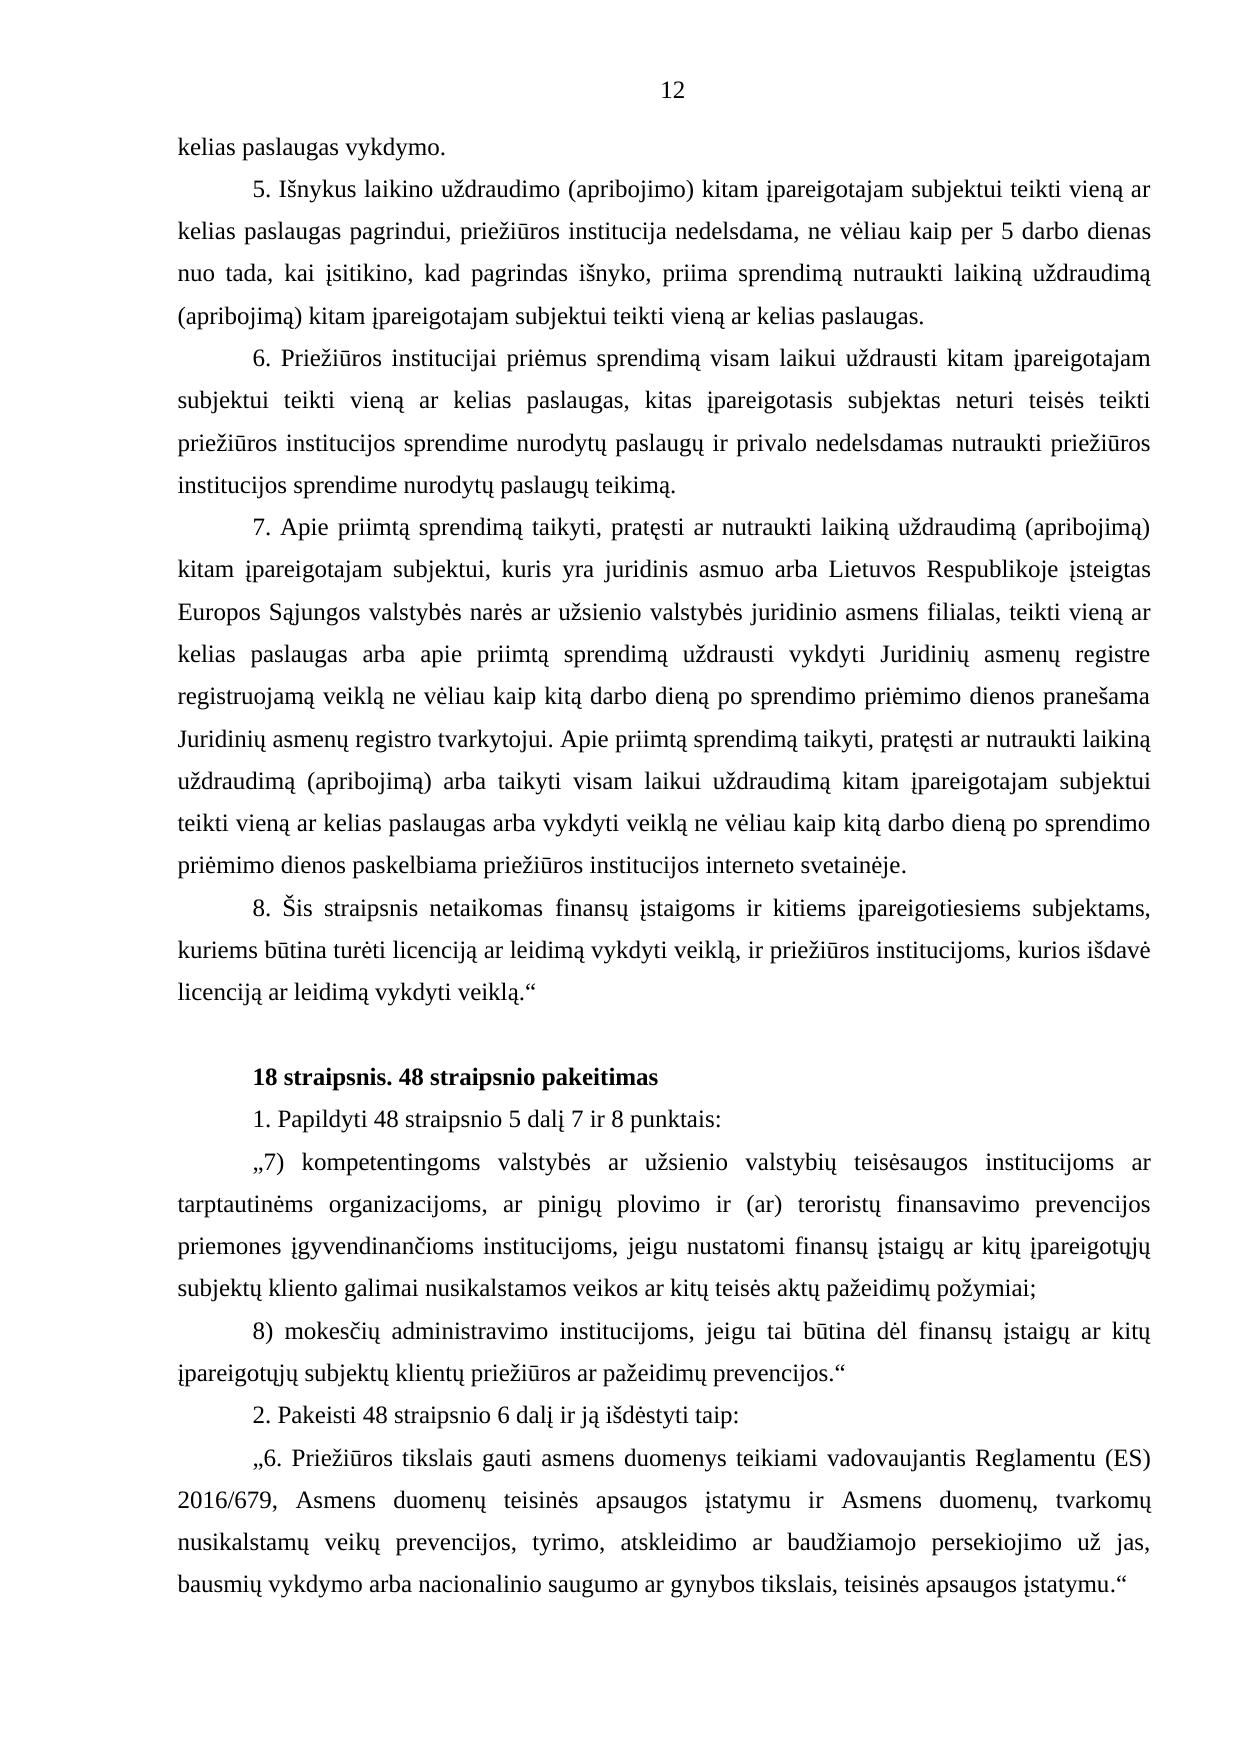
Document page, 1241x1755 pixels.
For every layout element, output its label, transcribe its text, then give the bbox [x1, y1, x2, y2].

text „6. Priežiūros tikslais gauti asmens duomenys teikiami vadovaujantis Reglamentu (ES) 2016/679, Asmens duomenų teisinės apsaugos įstatymu ir Asmens duomenų, tvarkomų nusikalstamų veikų prevencijos, tyrimo, atskleidimo ar baudžiamojo persekiojimo už jas, bausmių vykdymo arba nacionalinio saugumo ar gynybos tikslais, teisinės apsaugos įstatymu.“ [177, 1429, 1152, 1598]
text 8. Šis straipsnis netaikomas finansų įstaigoms ir kitiems įpareigotiesiems subjektams, kuriems būtina turėti licenciją ar leidimą vykdyti veiklą, ir priežiūros institucijoms, kurios išdavė licenciją ar leidimą vykdyti veiklą.“ [177, 879, 1152, 1006]
text 6. Priežiūros institucijai priėmus sprendimą visam laikui uždrausti kitam įpareigotajam subjektui teikti vieną ar kelias paslaugas, kitas įpareigotasis subjektas neturi teisės teikti priežiūros institucijos sprendime nurodytų paslaugų ir privalo nedelsdamas nutraukti priežiūros institucijos sprendime nurodytų paslaugų teikimą. [177, 329, 1152, 499]
text 8) mokesčių administravimo institucijoms, jeigu tai būtina dėl finansų įstaigų ar kitų įpareigotųjų subjektų klientų priežiūros ar pažeidimų prevencijos.“ [177, 1302, 1152, 1387]
text kelias paslaugas vykdymo. [177, 118, 1152, 160]
text 1. Papildyti 48 straipsnio 5 dalį 7 ir 8 punktais: [177, 1091, 1152, 1133]
text 5. Išnykus laikino uždraudimo (apribojimo) kitam įpareigotajam subjektui teikti vieną ar kelias paslaugas pagrindui, priežiūros institucija nedelsdama, ne vėliau kaip per 5 darbo dienas nuo tada, kai įsitikino, kad pagrindas išnyko, priima sprendimą nutraukti laikiną uždraudimą (apribojimą) kitam įpareigotajam subjektui teikti vieną ar kelias paslaugas. [177, 160, 1152, 329]
text 18 straipsnis. 48 straipsnio pakeitimas [177, 1048, 1152, 1091]
text „7) kompetentingoms valstybės ar užsienio valstybių teisėsaugos institucijoms ar tarptautinėms organizacijoms, ar pinigų plovimo ir (ar) teroristų finansavimo prevencijos priemones įgyvendinančioms institucijoms, jeigu nustatomi finansų įstaigų ar kitų įpareigotųjų subjektų kliento galimai nusikalstamos veikos ar kitų teisės aktų pažeidimų požymiai; [177, 1133, 1152, 1302]
text 7. Apie priimtą sprendimą taikyti, pratęsti ar nutraukti laikiną uždraudimą (apribojimą) kitam įpareigotajam subjektui, kuris yra juridinis asmuo arba Lietuvos Respublikoje įsteigtas Europos Sąjungos valstybės narės ar užsienio valstybės juridinio asmens filialas, teikti vieną ar kelias paslaugas arba apie priimtą sprendimą uždrausti vykdyti Juridinių asmenų registre registruojamą veiklą ne vėliau kaip kitą darbo dieną po sprendimo priėmimo dienos pranešama Juridinių asmenų registro tvarkytojui. Apie priimtą sprendimą taikyti, pratęsti ar nutraukti laikiną uždraudimą (apribojimą) arba taikyti visam laikui uždraudimą kitam įpareigotajam subjektui teikti vieną ar kelias paslaugas arba vykdyti veiklą ne vėliau kaip kitą darbo dieną po sprendimo priėmimo dienos paskelbiama priežiūros institucijos interneto svetainėje. [177, 499, 1152, 879]
text 2. Pakeisti 48 straipsnio 6 dalį ir ją išdėstyti taip: [177, 1387, 1152, 1429]
